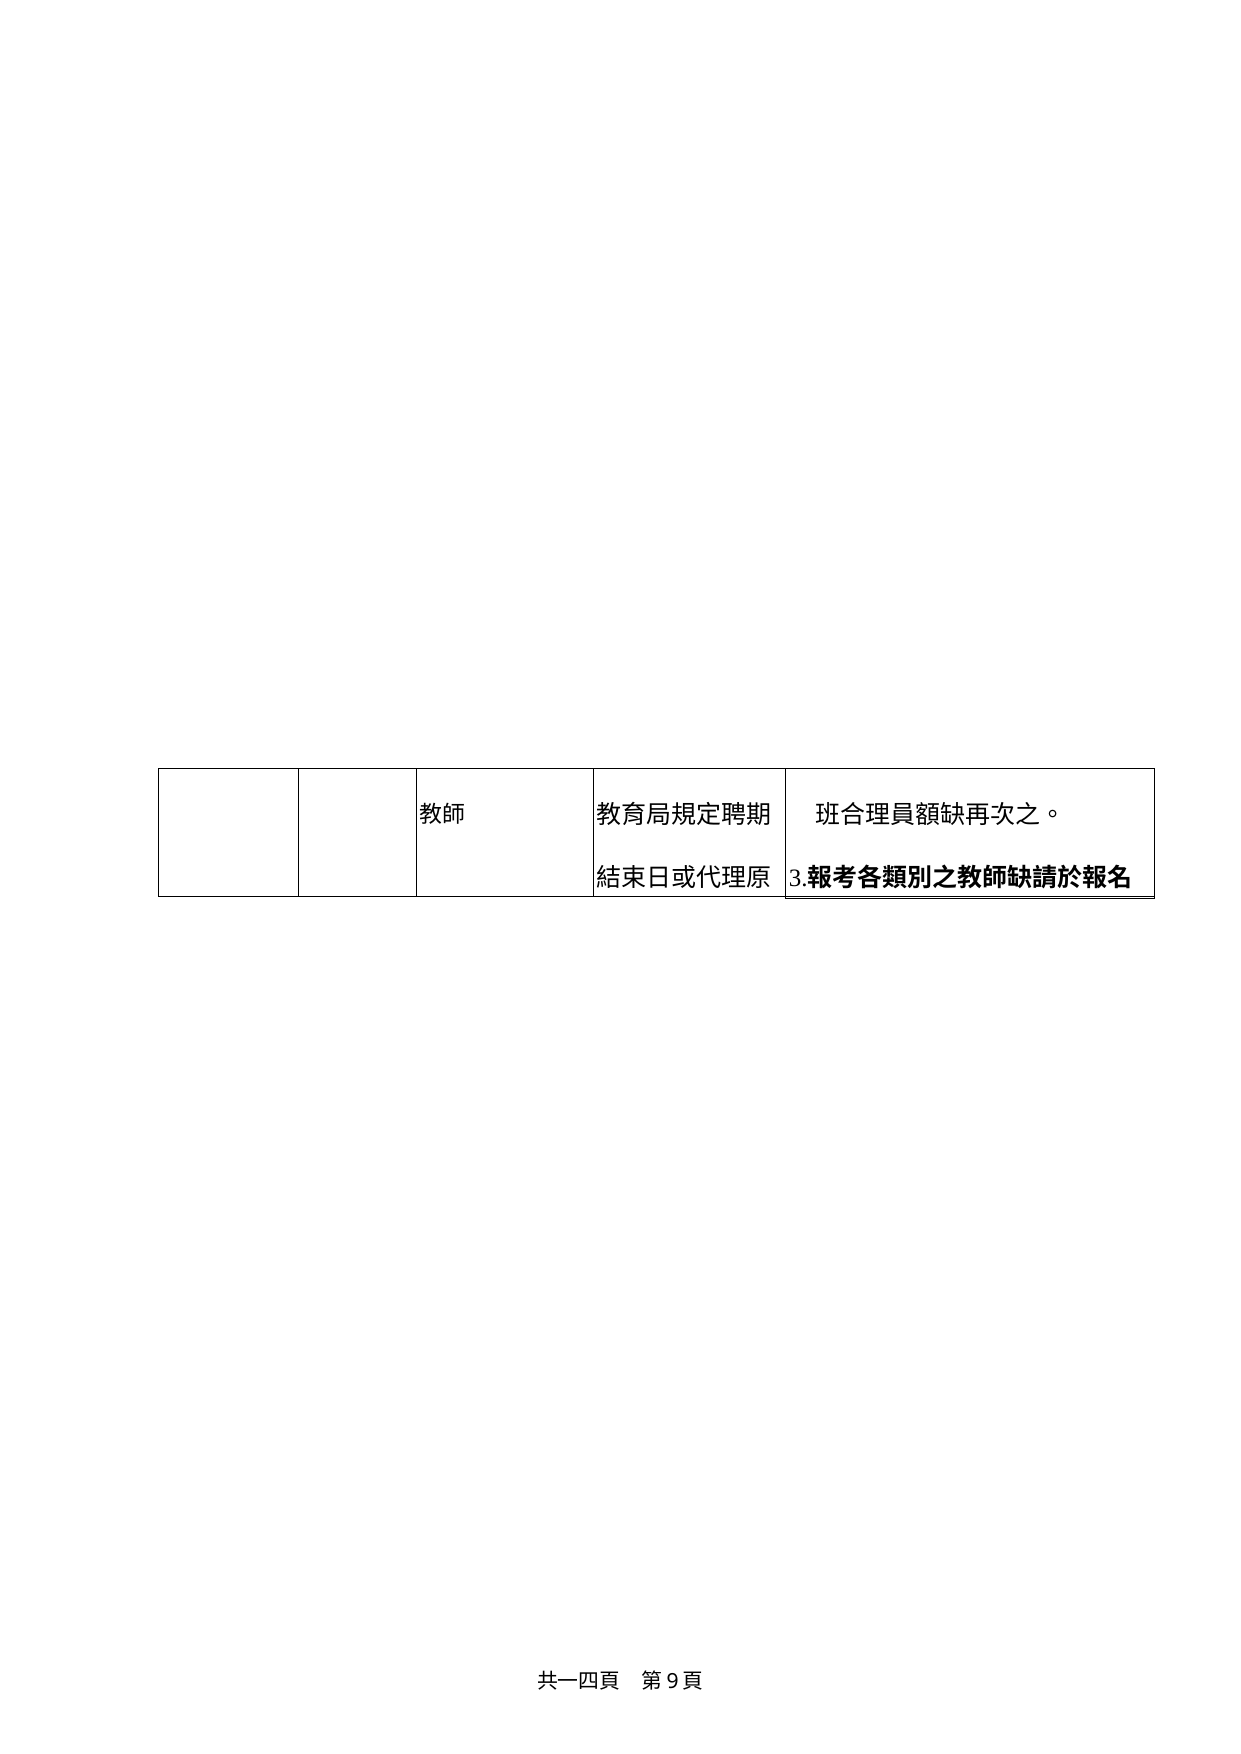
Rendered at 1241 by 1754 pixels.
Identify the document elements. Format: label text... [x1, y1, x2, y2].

table_cell [159, 769, 298, 896]
table_cell 教育局規定聘期結束日或代理原 [594, 769, 785, 896]
table_cell 班合理員額缺再次之。 3.報考各類別之教師缺請於報名 [786, 769, 1154, 896]
table_cell 教師 [417, 769, 593, 896]
table_cell [299, 769, 416, 896]
